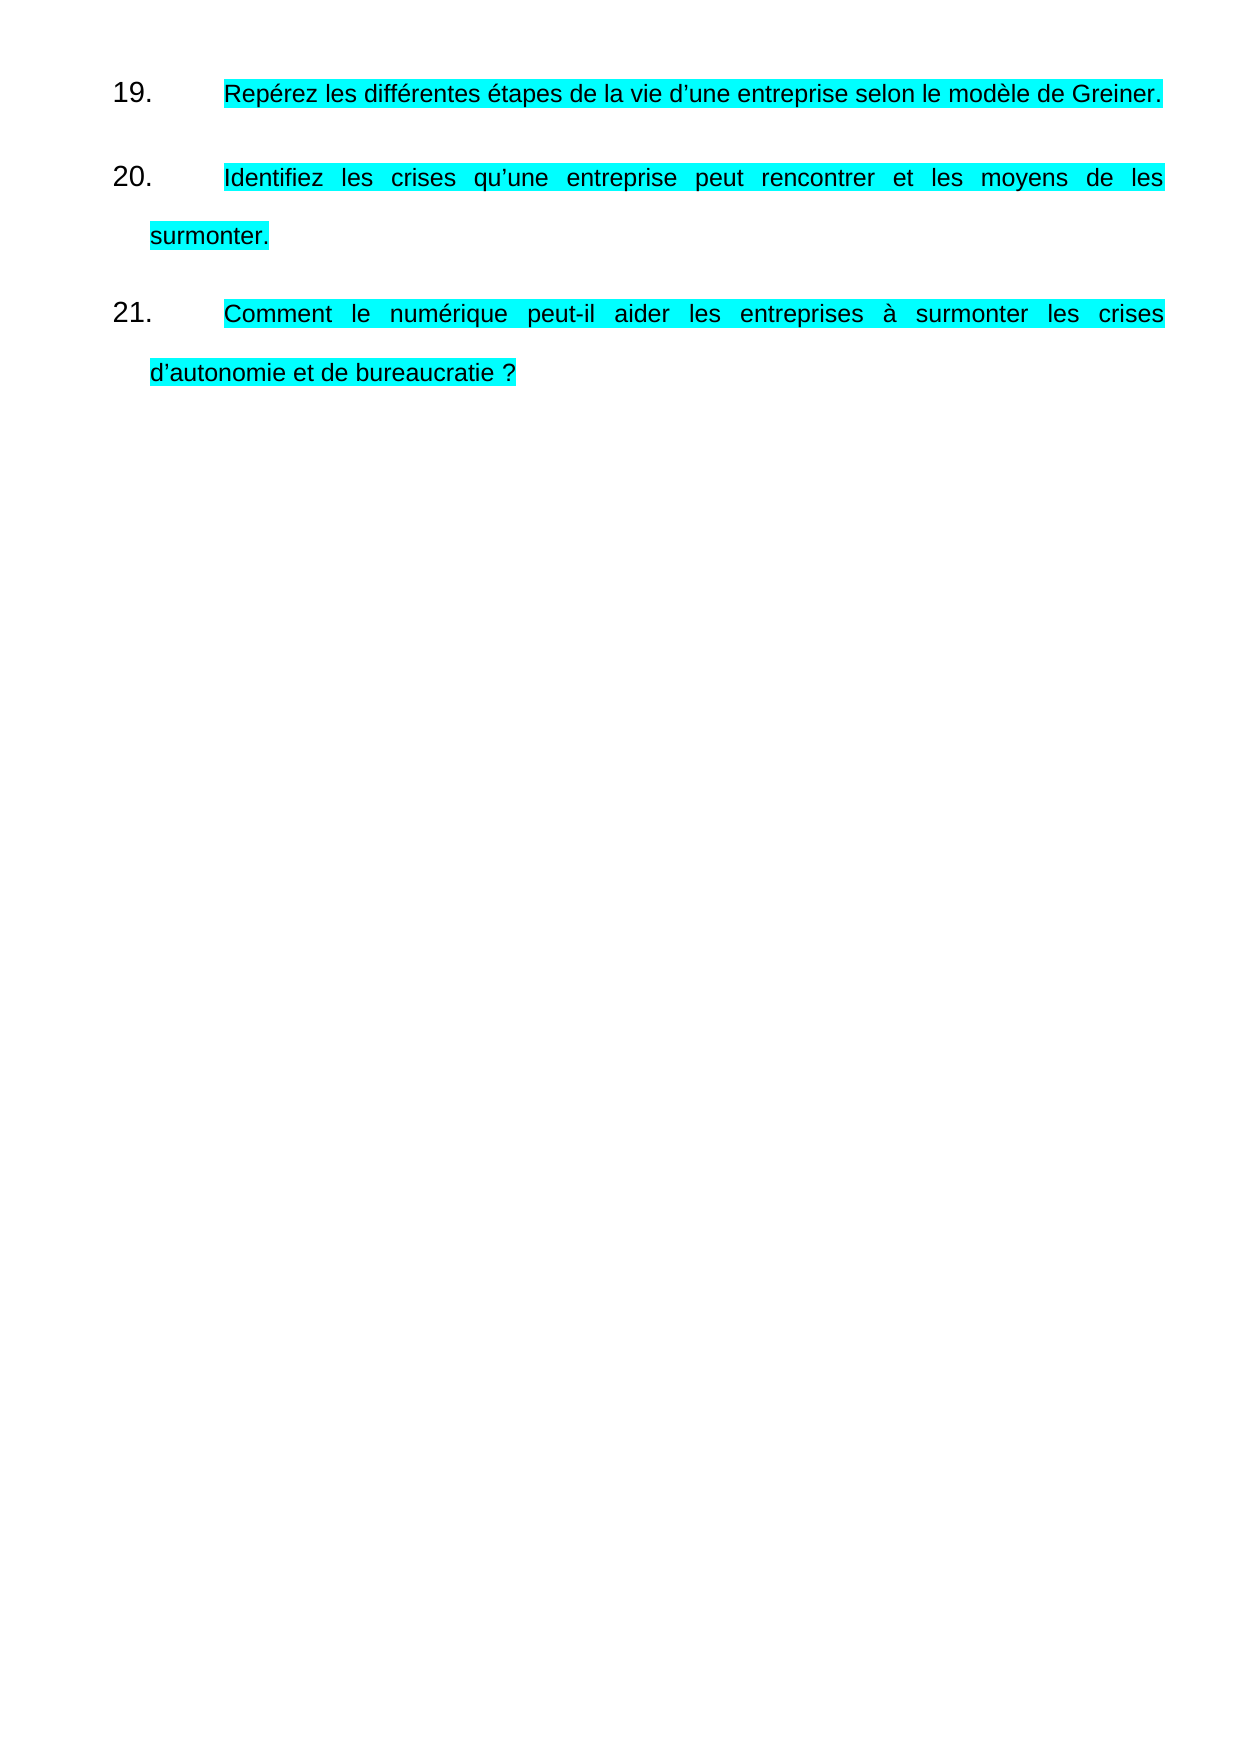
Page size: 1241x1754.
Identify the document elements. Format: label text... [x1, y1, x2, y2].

list Identifiez les crises qu’une entreprise peut rencontrer et les moyens de les surmonter. [112, 159, 1165, 250]
list Comment le numérique peut-il aider les entreprises à surmonter les crises d’autonomie et de bureaucratie ? [112, 295, 1165, 386]
list Repérez les différentes étapes de la vie d’une entreprise selon le modèle de Greiner. [112, 75, 1165, 108]
